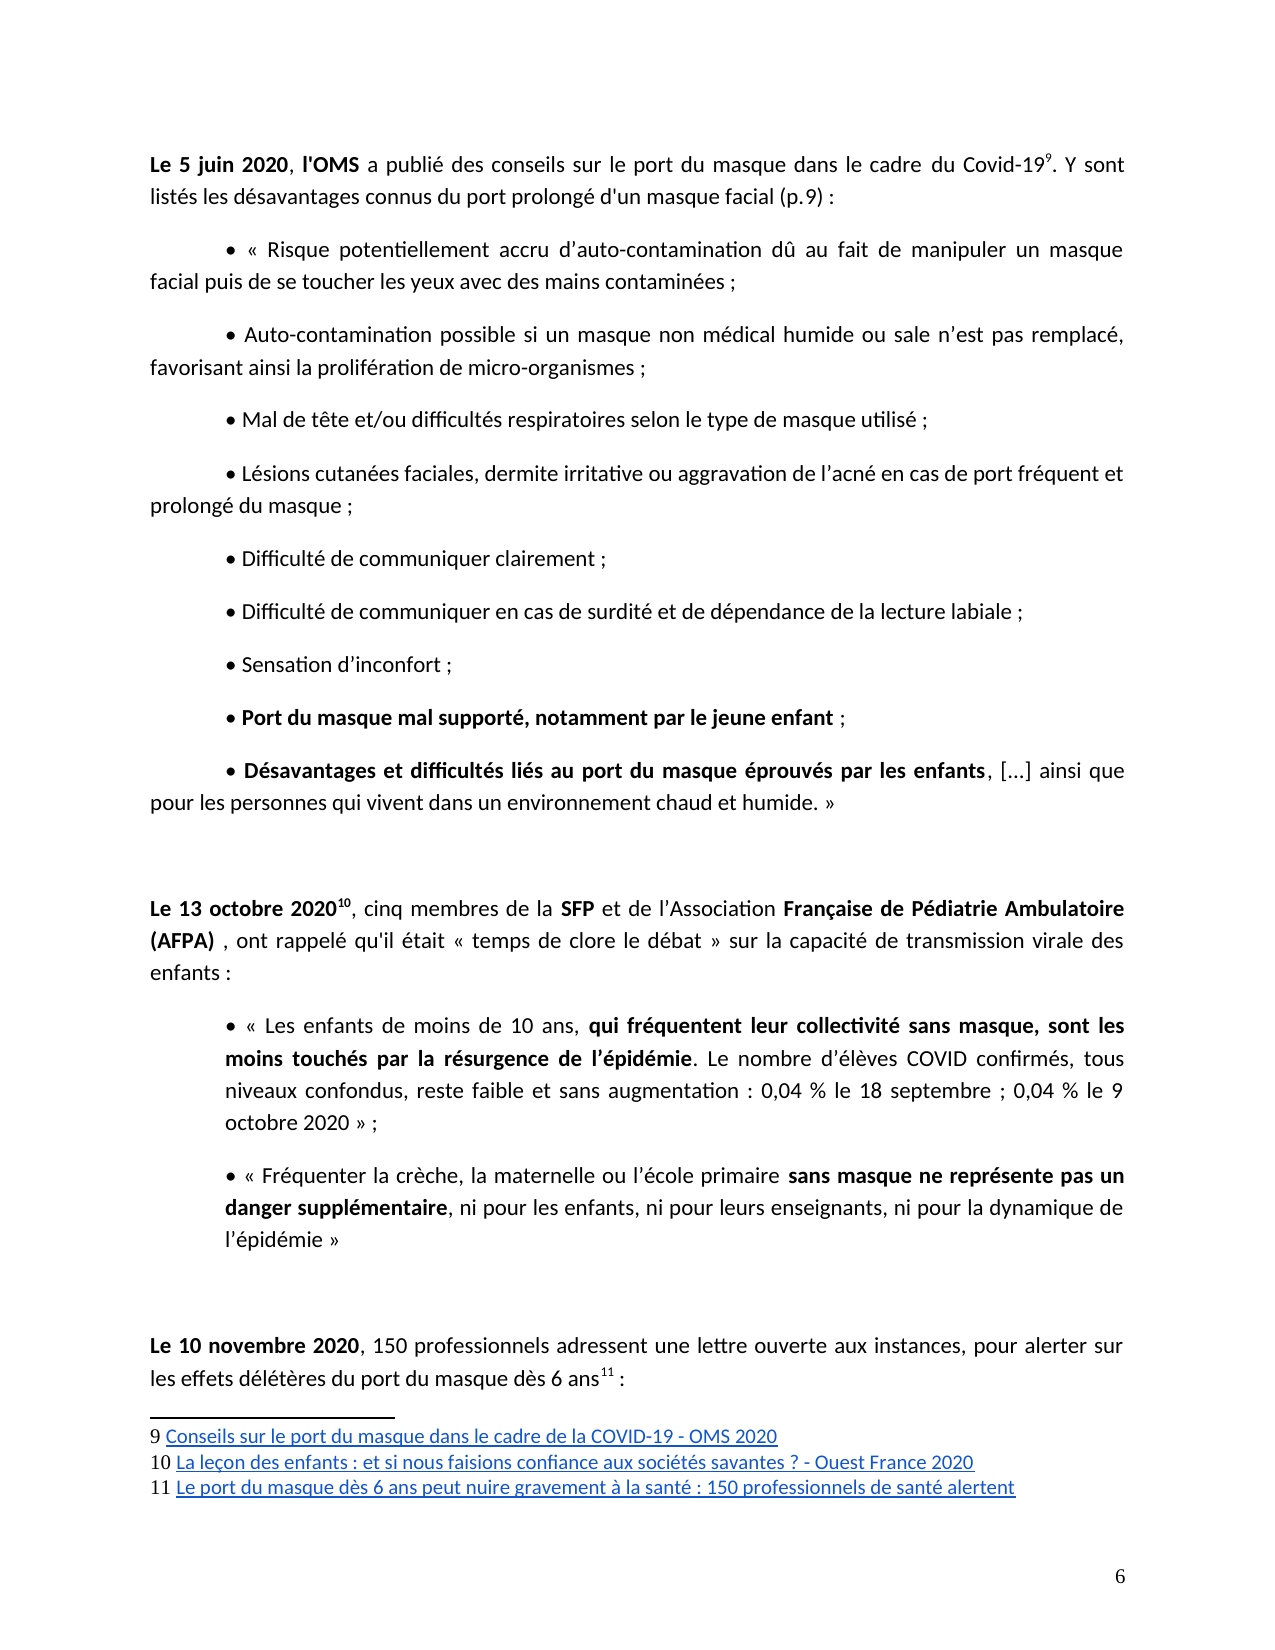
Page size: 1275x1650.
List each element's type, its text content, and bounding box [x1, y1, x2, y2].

text • Auto-contamination possible si un masque non médical humide ou sale n’est pas remplacé, favorisant ainsi la prolifération de micro-organismes ; [150, 320, 1125, 381]
text • Sensation d’inconfort ; [150, 650, 1125, 678]
text • Lésions cutanées faciales, dermite irritative ou aggravation de l’acné en cas de port fréquent et prolongé du masque ; [150, 459, 1125, 519]
text • Difficulté de communiquer en cas de surdité et de dépendance de la lecture labiale ; [150, 597, 1125, 625]
text • « Risque potentiellement accru d’auto-contamination dû au fait de manipuler un masque facial puis de se toucher les yeux avec des mains contaminées ; [150, 235, 1125, 295]
text • Désavantages et difficultés liés au port du masque éprouvés par les enfants, [...] ainsi que pour les personnes qui vivent dans un environnement chaud et humide. » [150, 756, 1125, 816]
text • Difficulté de communiquer clairement ; [150, 544, 1125, 572]
text • « Les enfants de moins de 10 ans, qui fréquentent leur collectivité sans masque, sont les moins touchés par la résurgence de l’épidémie. Le nombre d’élèves COVID confirmés, tous niveaux confondus, reste faible et sans augmentation : 0,04 % le 18 septembre ; 0,04 % le 9 octobre 2020 » ; [225, 1012, 1125, 1136]
text • Mal de tête et/ou difficultés respiratoires selon le type de masque utilisé ; [150, 406, 1125, 434]
text Le 5 juin 2020, l'OMS a publié des conseils sur le port du masque dans le cadre du Covid-19. Y sont listés les désavantages connus du port prolongé d'un masque facial (p.9) : [150, 150, 1125, 210]
text • Port du masque mal supporté, notamment par le jeune enfant ; [150, 703, 1125, 731]
text Le 10 novembre 2020, 150 professionnels adressent une lettre ouverte aux instances, pour alerter sur les effets délétères du port du masque dès 6 ans : [150, 1332, 1125, 1392]
text • « Fréquenter la crèche, la maternelle ou l’école primaire sans masque ne représente pas un danger supplémentaire, ni pour les enfants, ni pour leurs enseignants, ni pour la dynamique de l’épidémie » [225, 1161, 1125, 1253]
text Le port du masque dès 6 ans peut nuire gravement à la santé : 150 professionnels de santé alertent [150, 1474, 1125, 1500]
text Conseils sur le port du masque dans le cadre de la COVID-19 - OMS 2020 [150, 1424, 1125, 1449]
text La leçon des enfants : et si nous faisions confiance aux sociétés savantes ? - Ouest France 2020 [150, 1449, 1125, 1474]
text Le 13 octobre 2020, cinq membres de la SFP et de l’Association Française de Pédiatrie Ambulatoire (AFPA) , ont rappelé qu'il était « temps de clore le débat » sur la capacité de transmission virale des enfants : [150, 894, 1125, 987]
